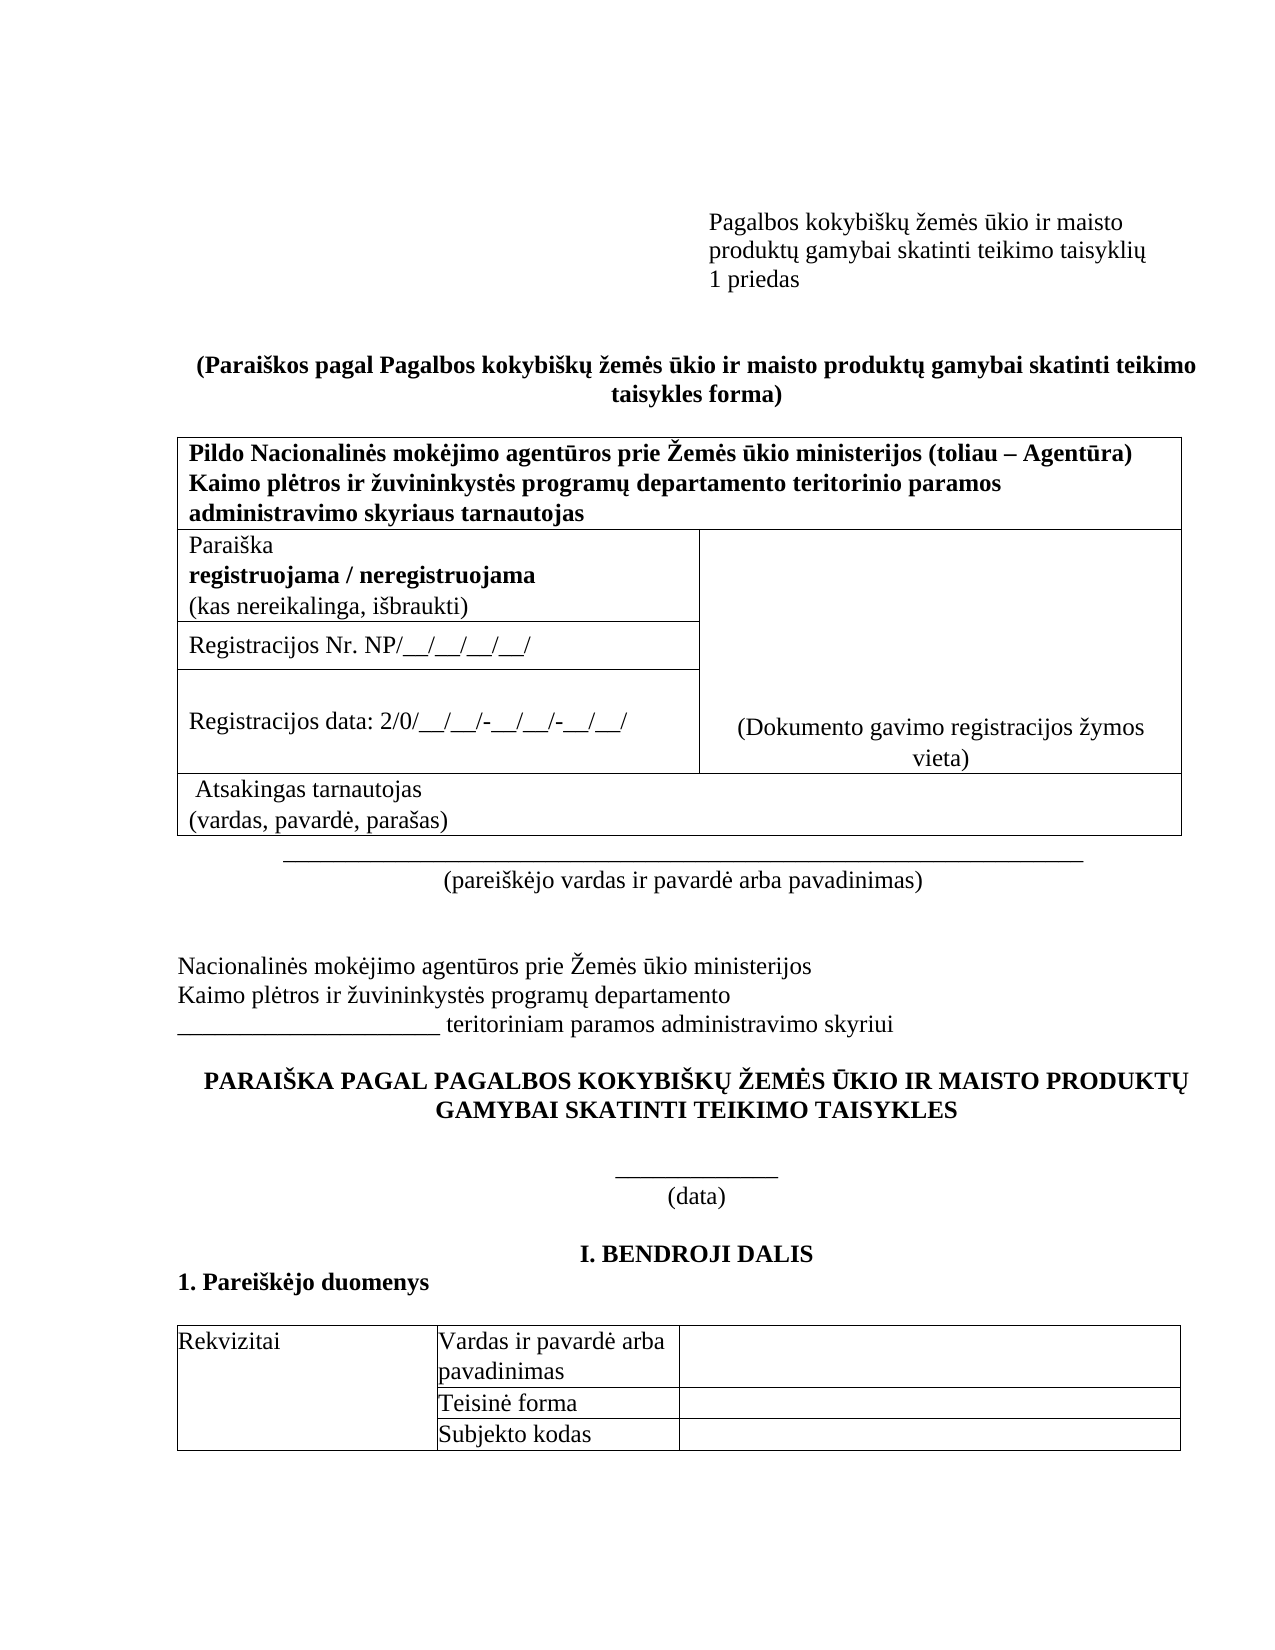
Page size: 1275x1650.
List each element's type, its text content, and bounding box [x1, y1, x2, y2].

table_cell Teisinė forma [438, 1388, 679, 1418]
table_header [680, 1326, 1180, 1387]
text 1 priedas [709, 264, 1216, 293]
table_header Vardas ir pavardė arba pavadinimas [438, 1326, 679, 1387]
table_cell Atsakingas tarnautojas (vardas, pavardė, parašas) [178, 774, 1181, 835]
text Nacionalinės mokėjimo agentūros prie Žemės ūkio ministerijos [177, 951, 1216, 980]
text Kaimo plėtros ir žuvininkystės programų departamento [177, 980, 1216, 1009]
text PARAIŠKA PAGAL PAGALBOS KOKYBIŠKŲ ŽEMĖS ŪKIO IR MAISTO PRODUKTŲ [177, 1066, 1216, 1095]
table_cell Paraiška registruojama / neregistruojama (kas nereikalinga, išbraukti) [178, 530, 699, 621]
table_cell Subjekto kodas [438, 1419, 679, 1450]
text produktų gamybai skatinti teikimo taisyklių [709, 235, 1216, 264]
text (data) [177, 1181, 1216, 1210]
table_cell [680, 1388, 1180, 1418]
text _____________ [177, 1152, 1216, 1181]
text 1. Pareiškėjo duomenys [177, 1267, 1216, 1296]
text ________________________________________________________________ [103, 836, 1263, 865]
text GAMYBAI SKATINTI TEIKIMO TAISYKLES [177, 1095, 1216, 1124]
table_cell (Dokumento gavimo registracijos žymos vieta) [700, 530, 1181, 773]
table_cell Registracijos data: 2/0/__/__/-__/__/-__/__/ [178, 670, 699, 773]
text Pagalbos kokybiškų žemės ūkio ir maisto [709, 207, 1216, 235]
text (Paraiškos pagal Pagalbos kokybiškų žemės ūkio ir maisto produktų gamybai skatinti teikimo taisykles forma) [177, 350, 1216, 408]
text (pareiškėjo vardas ir pavardė arba pavadinimas) [103, 865, 1263, 894]
table_cell Registracijos Nr. NP/__/__/__/__/ [178, 622, 699, 669]
text _____________________ teritoriniam paramos administravimo skyriui [177, 1009, 1216, 1037]
table_header Pildo Nacionalinės mokėjimo agentūros prie Žemės ūkio ministerijos (toliau – Agentūra) Kaimo plėtros ir žuvininkystės programų departamento teritorinio paramos administravimo skyriaus tarnautojas [178, 438, 1181, 529]
table_header Rekvizitai [178, 1326, 437, 1450]
table_cell [680, 1419, 1180, 1450]
text I. BENDROJI DALIS [177, 1239, 1216, 1267]
